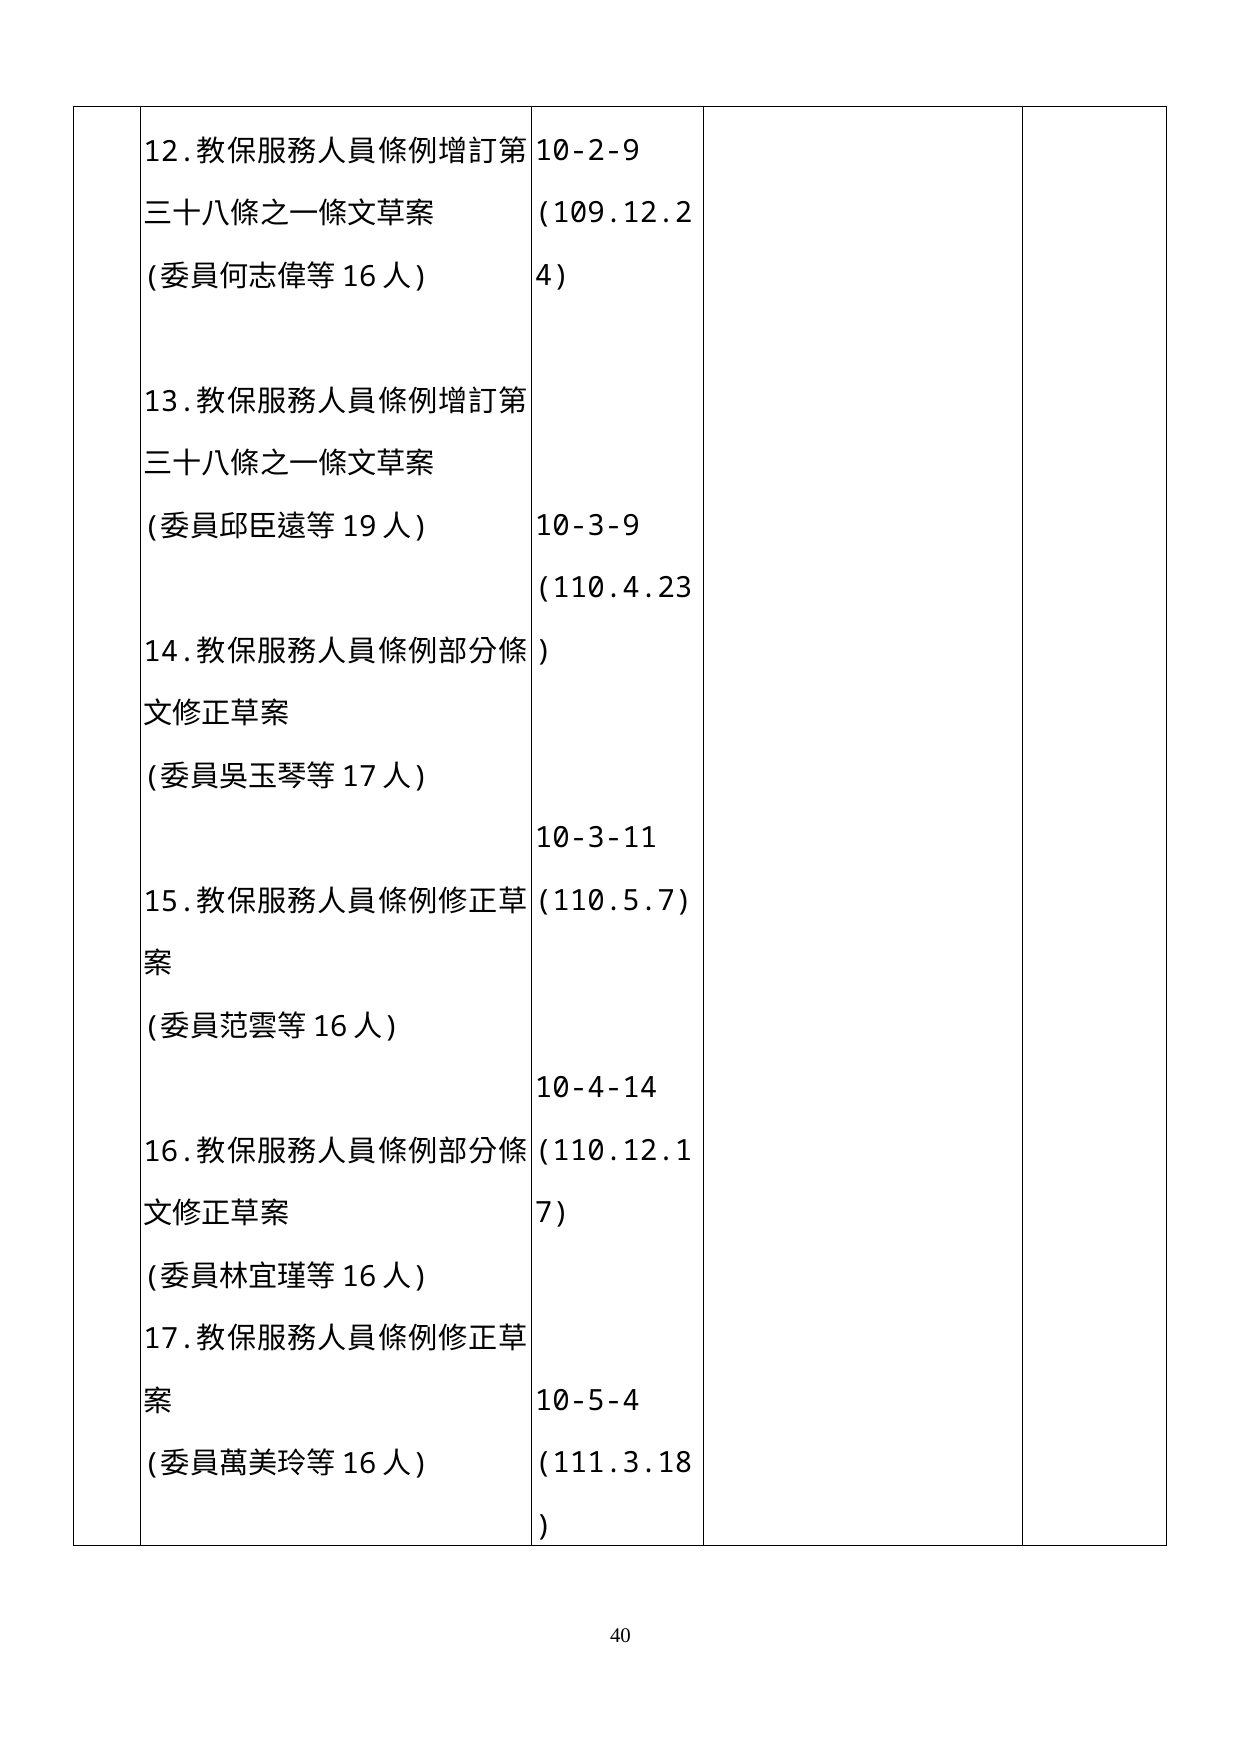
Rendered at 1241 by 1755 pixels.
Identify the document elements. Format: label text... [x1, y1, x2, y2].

table_cell [74, 107, 140, 1544]
table_cell [704, 107, 1022, 1544]
table_cell [1023, 107, 1166, 1544]
table_cell 10-2-9 (109.12.24) 10-3-9 (110.4.23) 10-3-11 (110.5.7) 10-4-14 (110.12.17) 10-5-4 (111.3.18) [532, 107, 703, 1544]
table_cell 12.教保服務人員條例增訂第三十八條之一條文草案 (委員何志偉等16人) 13.教保服務人員條例增訂第三十八條之一條文草案 (委員邱臣遠等19人) 14.教保服務人員條例部分條文修正草案 (委員吳玉琴等17人) 15.教保服務人員條例修正草案 (委員范雲等16人) 16.教保服務人員條例部分條文修正草案 (委員林宜瑾等16人) 17.教保服務人員條例修正草案 (委員萬美玲等16人) [141, 107, 531, 1544]
